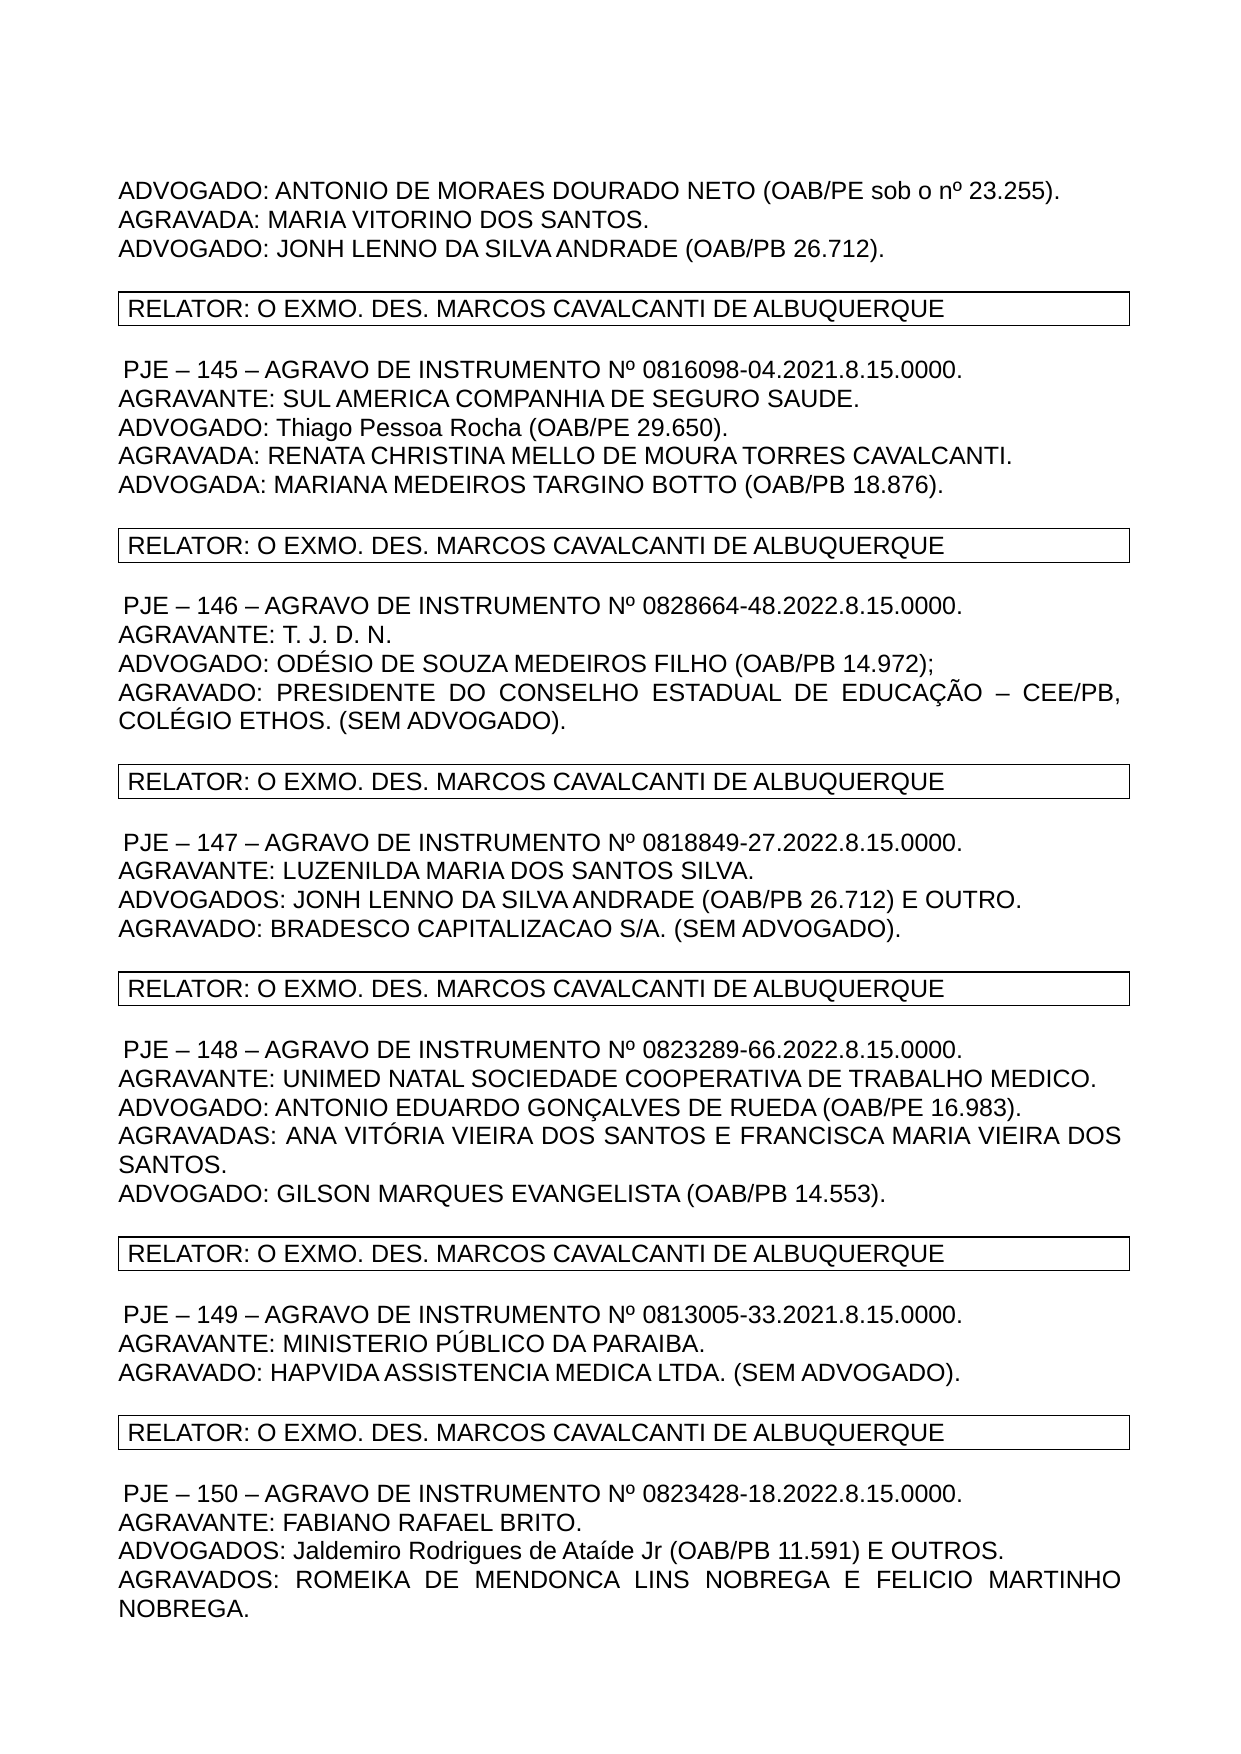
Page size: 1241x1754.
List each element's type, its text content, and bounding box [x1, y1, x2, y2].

text RELATOR: O EXMO. DES. MARCOS CAVALCANTI DE ALBUQUERQUE [119, 973, 1129, 1005]
text RELATOR: O EXMO. DES. MARCOS CAVALCANTI DE ALBUQUERQUE [119, 765, 1129, 798]
text RELATOR: O EXMO. DES. MARCOS CAVALCANTI DE ALBUQUERQUE [119, 293, 1129, 325]
text RELATOR: O EXMO. DES. MARCOS CAVALCANTI DE ALBUQUERQUE [119, 1416, 1129, 1449]
text AGRAVANTE: T. J. D. N. [118, 620, 1122, 649]
text PJE – 146 – AGRAVO DE INSTRUMENTO Nº 0828664-48.2022.8.15.0000. [123, 591, 1122, 620]
text RELATOR: O EXMO. DES. MARCOS CAVALCANTI DE ALBUQUERQUE [119, 529, 1129, 562]
text ADVOGADA: MARIANA MEDEIROS TARGINO BOTTO (OAB/PB 18.876). [118, 470, 1122, 499]
text ADVOGADO: ANTONIO DE MORAES DOURADO NETO (OAB/PE sob o nº 23.255). [118, 176, 1122, 205]
text AGRAVADA: MARIA VITORINO DOS SANTOS. [118, 205, 1122, 234]
text PJE – 149 – AGRAVO DE INSTRUMENTO Nº 0813005-33.2021.8.15.0000. [123, 1300, 1122, 1329]
text AGRAVADAS: ANA VITÓRIA VIEIRA DOS SANTOS E FRANCISCA MARIA VIEIRA DOS SANTOS. [118, 1121, 1122, 1179]
text AGRAVANTE: MINISTERIO PÚBLICO DA PARAIBA. [118, 1329, 1122, 1358]
text AGRAVADO: HAPVIDA ASSISTENCIA MEDICA LTDA. (SEM ADVOGADO). [118, 1358, 1122, 1386]
text ADVOGADOS: Jaldemiro Rodrigues de Ataíde Jr (OAB/PB 11.591) E OUTROS. [118, 1536, 1122, 1565]
text ADVOGADOS: JONH LENNO DA SILVA ANDRADE (OAB/PB 26.712) E OUTRO. [118, 885, 1122, 914]
text ADVOGADO: Thiago Pessoa Rocha (OAB/PE 29.650). [118, 413, 1122, 441]
text AGRAVADA: RENATA CHRISTINA MELLO DE MOURA TORRES CAVALCANTI. [118, 441, 1122, 470]
text AGRAVANTE: SUL AMERICA COMPANHIA DE SEGURO SAUDE. [118, 384, 1122, 413]
text RELATOR: O EXMO. DES. MARCOS CAVALCANTI DE ALBUQUERQUE [119, 1238, 1129, 1270]
text ADVOGADO: GILSON MARQUES EVANGELISTA (OAB/PB 14.553). [118, 1179, 1122, 1208]
text AGRAVANTE: LUZENILDA MARIA DOS SANTOS SILVA. [118, 856, 1122, 885]
text PJE – 148 – AGRAVO DE INSTRUMENTO Nº 0823289-66.2022.8.15.0000. [123, 1035, 1122, 1064]
text PJE – 150 – AGRAVO DE INSTRUMENTO Nº 0823428-18.2022.8.15.0000. [123, 1479, 1122, 1508]
text AGRAVANTE: UNIMED NATAL SOCIEDADE COOPERATIVA DE TRABALHO MEDICO. [118, 1064, 1122, 1093]
text AGRAVADOS: ROMEIKA DE MENDONCA LINS NOBREGA E FELICIO MARTINHO NOBREGA. [118, 1565, 1122, 1623]
text ADVOGADO: ODÉSIO DE SOUZA MEDEIROS FILHO (OAB/PB 14.972); [118, 649, 1122, 678]
text ADVOGADO: ANTONIO EDUARDO GONÇALVES DE RUEDA (OAB/PE 16.983). [118, 1093, 1122, 1121]
text AGRAVANTE: FABIANO RAFAEL BRITO. [118, 1508, 1122, 1536]
text PJE – 147 – AGRAVO DE INSTRUMENTO Nº 0818849-27.2022.8.15.0000. [123, 828, 1122, 856]
text ADVOGADO: JONH LENNO DA SILVA ANDRADE (OAB/PB 26.712). [118, 234, 1122, 263]
text AGRAVADO: PRESIDENTE DO CONSELHO ESTADUAL DE EDUCAÇÃO – CEE/PB, COLÉGIO ETHOS. (SEM ADVOGADO). [118, 678, 1122, 735]
text AGRAVADO: BRADESCO CAPITALIZACAO S/A. (SEM ADVOGADO). [118, 914, 1122, 943]
text PJE – 145 – AGRAVO DE INSTRUMENTO Nº 0816098-04.2021.8.15.0000. [123, 355, 1122, 384]
